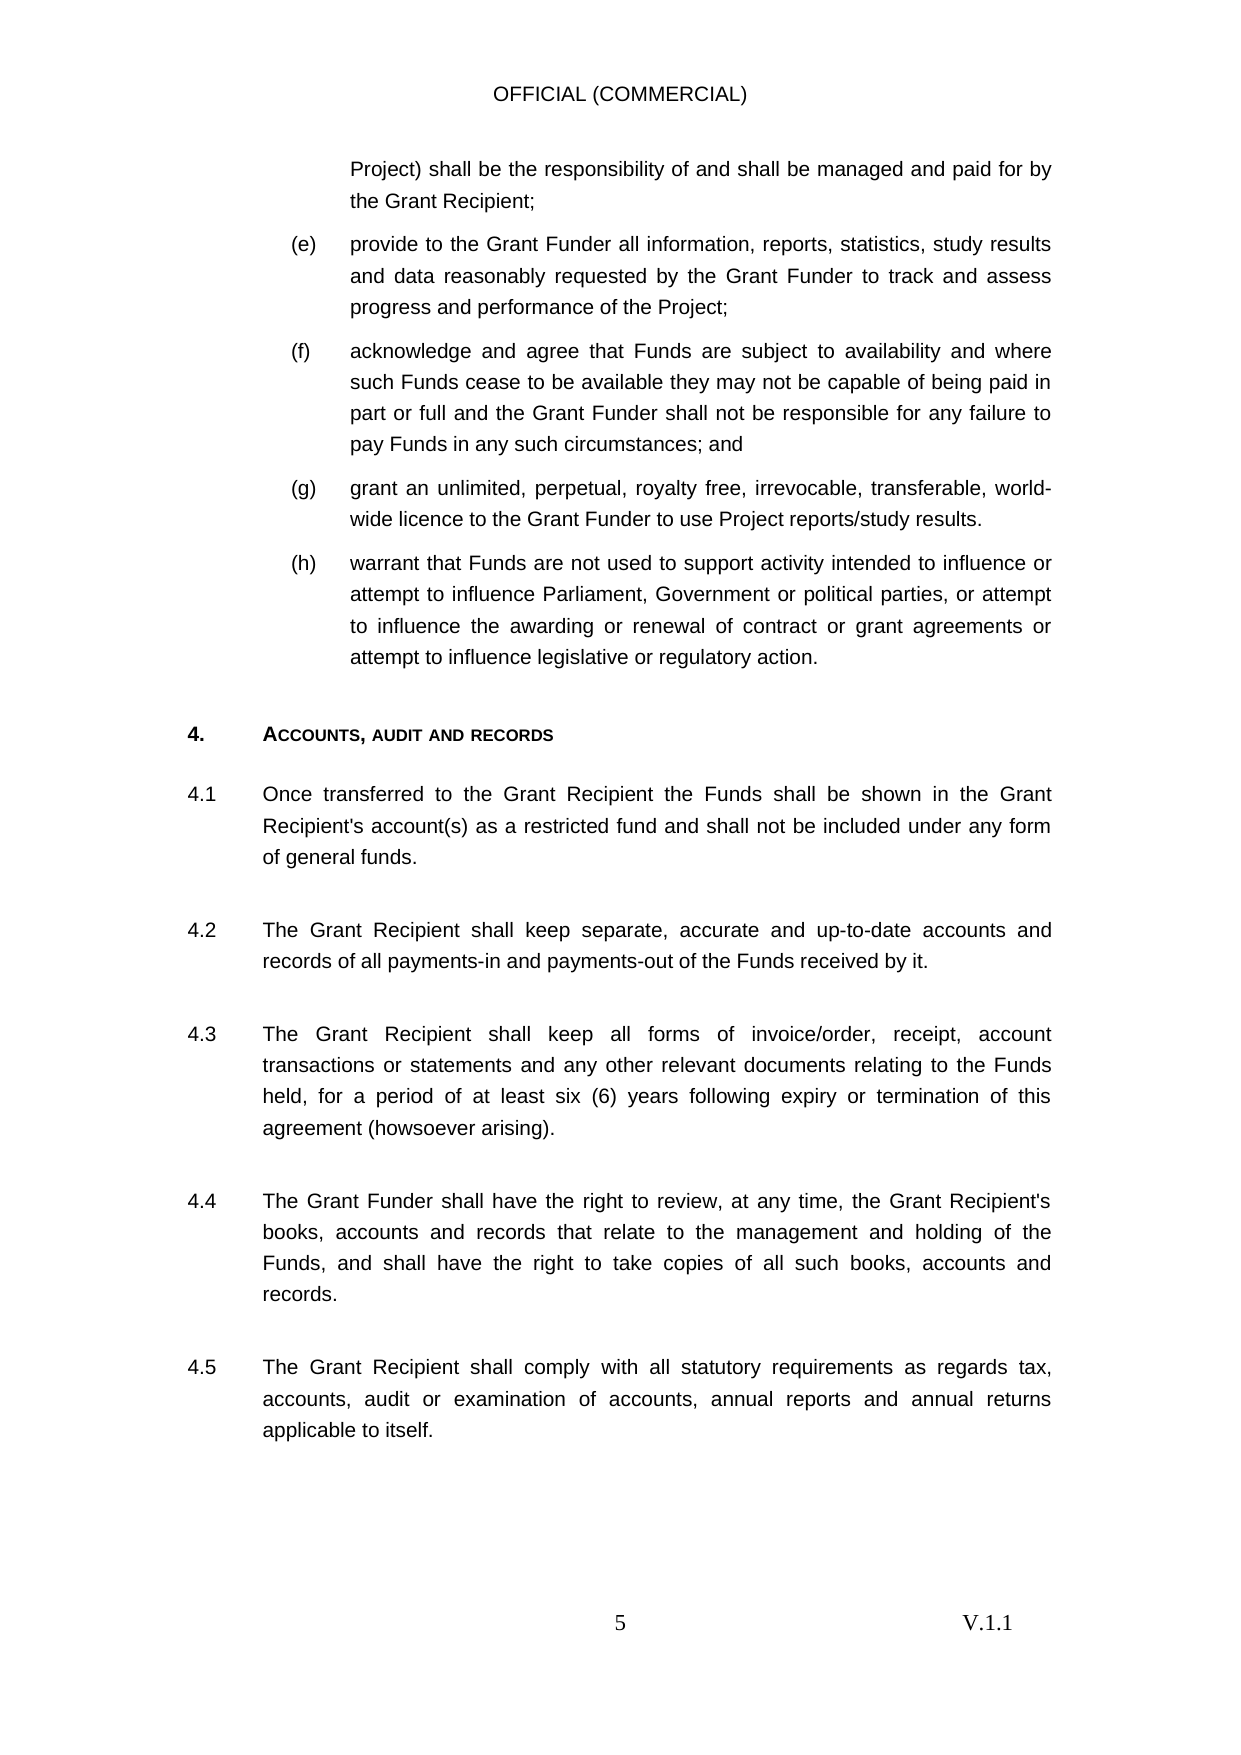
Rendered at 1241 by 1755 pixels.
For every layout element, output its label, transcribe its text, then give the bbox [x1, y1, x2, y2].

subtitle provide to the Grant Funder all information, reports, statistics, study results and data reasonably requested by the Grant Funder to track and assess progress and performance of the Project; [291, 225, 1053, 319]
subtitle The Grant Recipient shall keep all forms of invoice/order, receipt, account transactions or statements and any other relevant documents relating to the Funds held, for a period of at least six (6) years following expiry or termination of this agreement (howsoever arising). [187, 1014, 1053, 1139]
subtitle warrant that Funds are not used to support activity intended to influence or attempt to influence Parliament, Government or political parties, or attempt to influence the awarding or renewal of contract or grant agreements or attempt to influence legislative or regulatory action. [291, 544, 1053, 669]
subtitle The Grant Funder shall have the right to review, at any time, the Grant Recipient's books, accounts and records that relate to the management and holding of the Funds, and shall have the right to take copies of all such books, accounts and records. [187, 1181, 1053, 1306]
subtitle grant an unlimited, perpetual, royalty free, irrevocable, transferable, world-wide licence to the Grant Funder to use Project reports/study results. [291, 469, 1053, 531]
subtitle The Grant Recipient shall comply with all statutory requirements as regards tax, accounts, audit or examination of accounts, annual reports and annual returns applicable to itself. [187, 1348, 1053, 1442]
subtitle The Grant Recipient shall keep separate, accurate and up-to-date accounts and records of all payments-in and payments-out of the Funds received by it. [187, 910, 1053, 973]
subtitle Project) shall be the responsibility of and shall be managed and paid for by the Grant Recipient; [291, 150, 1053, 212]
subtitle Accounts, audit and records [187, 714, 1053, 746]
subtitle acknowledge and agree that Funds are subject to availability and where such Funds cease to be available they may not be capable of being paid in part or full and the Grant Funder shall not be responsible for any failure to pay Funds in any such circumstances; and [291, 331, 1053, 456]
subtitle Once transferred to the Grant Recipient the Funds shall be shown in the Grant Recipient's account(s) as a restricted fund and shall not be included under any form of general funds. [187, 775, 1053, 869]
